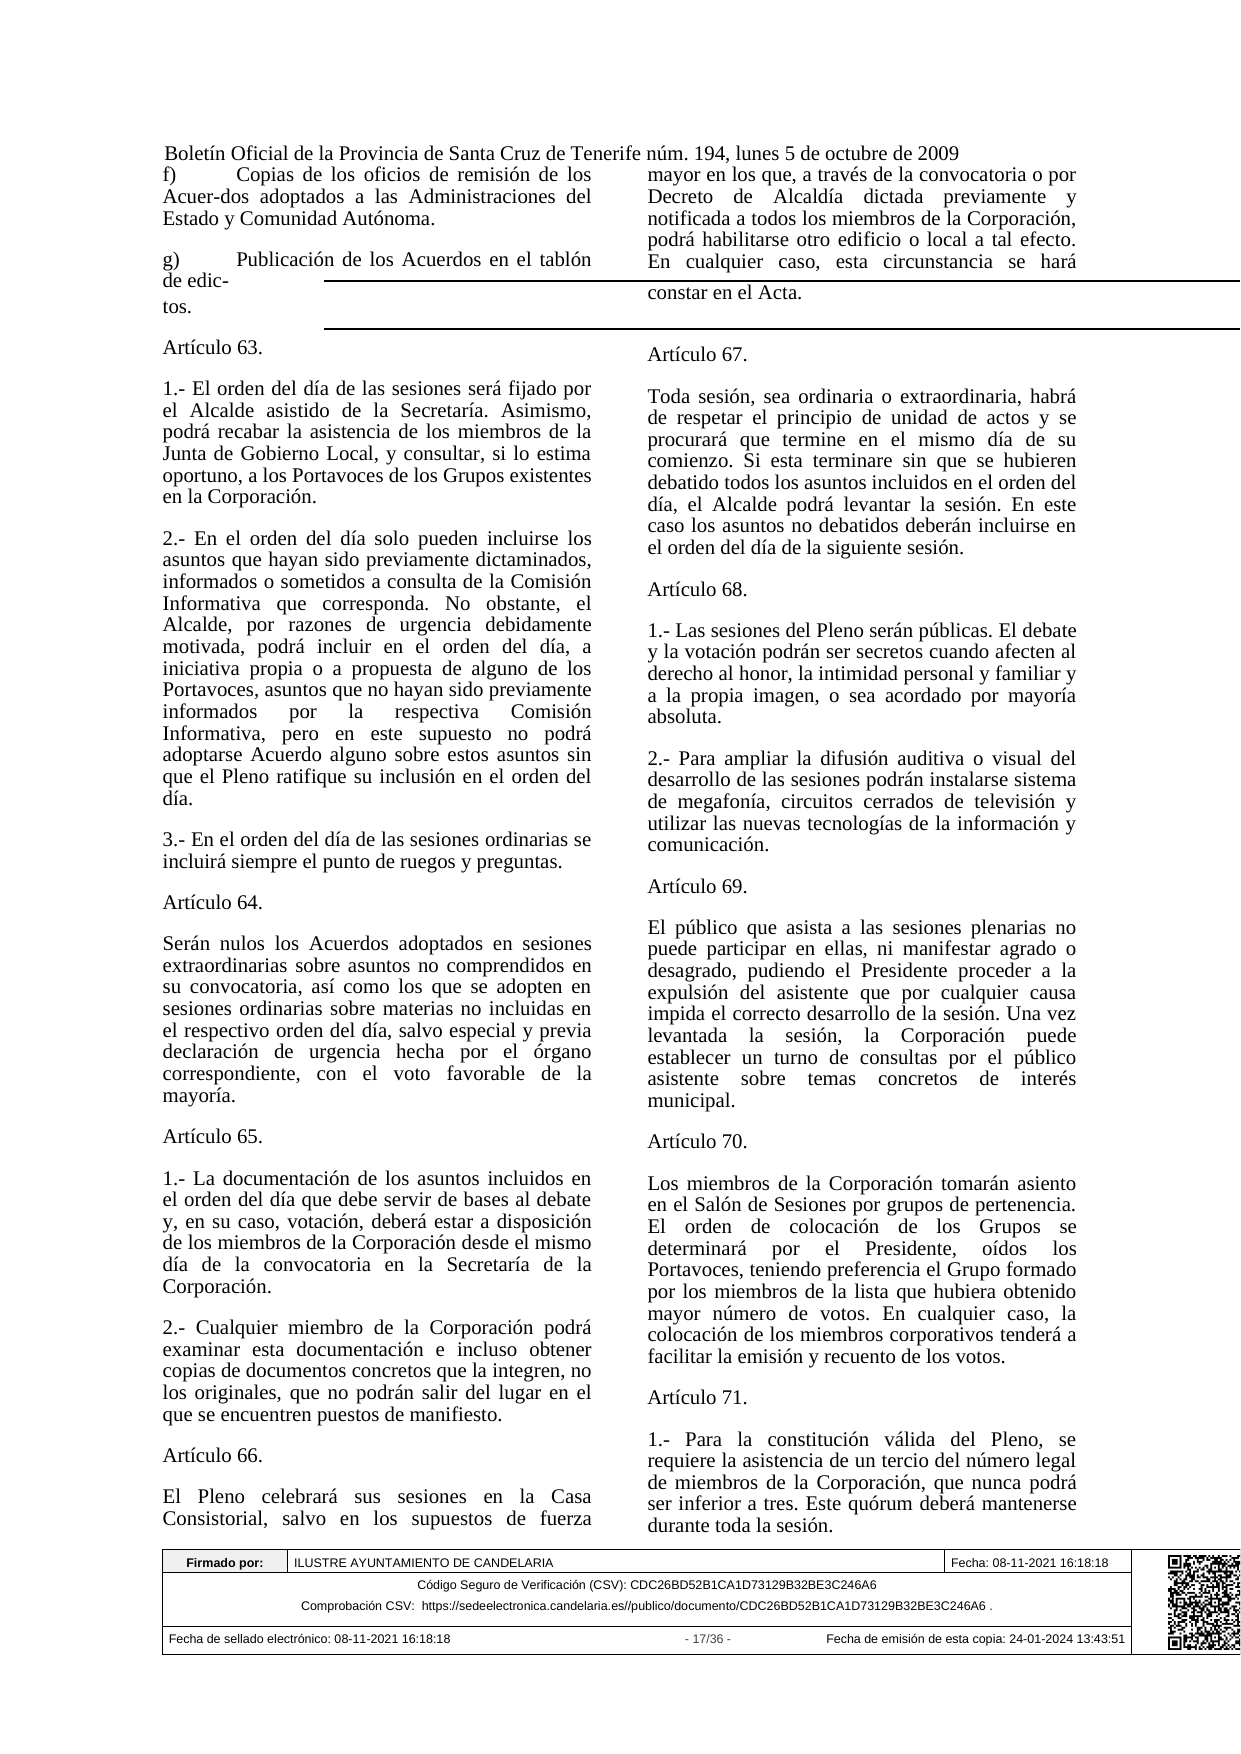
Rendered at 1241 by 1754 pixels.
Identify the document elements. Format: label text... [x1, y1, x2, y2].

text El Pleno celebrará sus sesiones en la Casa Consistorial, salvo en los supuestos de fuerza [162, 1487, 592, 1530]
text 2.- Cualquier miembro de la Corporación podrá examinar esta documentación e incluso obtener copias de documentos concretos que la integren, no los originales, que no podrán salir del lugar en el que se encuentren puestos de manifiesto. [162, 1317, 592, 1426]
text 2.- Para ampliar la difusión auditiva o visual del desarrollo de las sesiones podrán instalarse sistema de megafonía, circuitos cerrados de televisión y utilizar las nuevas tecnologías de la información y comunicación. [647, 748, 1077, 856]
text Artículo 64. [162, 892, 592, 914]
text Artículo 69. [647, 876, 1077, 897]
list Publicación de los Acuerdos en el tablón de edic- [162, 249, 592, 292]
text Artículo 65. [162, 1127, 592, 1148]
text Serán nulos los Acuerdos adoptados en sesiones extraordinarias sobre asuntos no comprendidos en su convocatoria, así como los que se adopten en sesiones ordinarias sobre materias no incluidas en el respectivo orden del día, salvo especial y previa declaración de urgencia hecha por el órgano correspondiente, con el voto favorable de la mayoría. [162, 934, 592, 1107]
text Artículo 63. [162, 337, 592, 359]
text 3.- En el orden del día de las sesiones ordinarias se incluirá siempre el punto de ruegos y preguntas. [162, 829, 592, 873]
text Artículo 67. [647, 344, 1077, 366]
text 1.- Para la constitución válida del Pleno, se requiere la asistencia de un tercio del número legal de miembros de la Corporación, que nunca podrá ser inferior a tres. Este quórum deberá mantenerse durante toda la sesión. [647, 1429, 1077, 1537]
text Artículo 70. [647, 1132, 1077, 1153]
text constar en el Acta. [647, 282, 1077, 304]
text Artículo 71. [647, 1387, 1077, 1409]
text tos. [162, 296, 592, 318]
text 1.- La documentación de los asuntos incluidos en el orden del día que debe servir de bases al debate y, en su caso, votación, deberá estar a disposición de los miembros de la Corporación desde el mismo día de la convocatoria en la Secretaría de la Corporación. [162, 1168, 592, 1298]
text El público que asista a las sesiones plenarias no puede participar en ellas, ni manifestar agrado o desagrado, pudiendo el Presidente proceder a la expulsión del asistente que por cualquier causa impida el correcto desarrollo de la sesión. Una vez levantada la sesión, la Corporación puede establecer un turno de consultas por el público asistente sobre temas concretos de interés municipal. [647, 917, 1077, 1112]
text 1.- Las sesiones del Pleno serán públicas. El debate y la votación podrán ser secretos cuando afecten al derecho al honor, la intimidad personal y familiar y a la propia imagen, o sea acordado por mayoría absoluta. [647, 620, 1077, 728]
text Artículo 66. [162, 1445, 592, 1467]
text Los miembros de la Corporación tomarán asiento en el Salón de Sesiones por grupos de pertenencia. El orden de colocación de los Grupos se determinará por el Presidente, oídos los Portavoces, teniendo preferencia el Grupo formado por los miembros de la lista que hubiera obtenido mayor número de votos. En cualquier caso, la colocación de los miembros corporativos tenderá a facilitar la emisión y recuento de los votos. [647, 1173, 1077, 1368]
text 2.- En el orden del día solo pueden incluirse los asuntos que hayan sido previamente dictaminados, informados o sometidos a consulta de la Comisión Informativa que corresponda. No obstante, el Alcalde, por razones de urgencia debidamente motivada, podrá incluir en el orden del día, a iniciativa propia o a propuesta de alguno de los Portavoces, asuntos que no hayan sido previamente informados por la respectiva Comisión Informativa, pero en este supuesto no podrá adoptarse Acuerdo alguno sobre estos asuntos sin que el Pleno ratifique su inclusión en el orden del día. [162, 528, 592, 810]
list Copias de los oficios de remisión de los Acuer-dos adoptados a las Administraciones del Estado y Comunidad Autónoma. [162, 164, 592, 229]
text mayor en los que, a través de la convocatoria o por Decreto de Alcaldía dictada previamente y notificada a todos los miembros de la Corporación, podrá habilitarse otro edificio o local a tal efecto. En cualquier caso, esta circunstancia se hará [647, 164, 1077, 280]
text Artículo 68. [647, 579, 1077, 600]
text 1.- El orden del día de las sesiones será fijado por el Alcalde asistido de la Secretaría. Asimismo, podrá recabar la asistencia de los miembros de la Junta de Gobierno Local, y consultar, si lo estima oportuno, a los Portavoces de los Grupos existentes en la Corporación. [162, 379, 592, 508]
text Toda sesión, sea ordinaria o extraordinaria, habrá de respetar el principio de unidad de actos y se procurará que termine en el mismo día de su comienzo. Si esta terminare sin que se hubieren debatido todos los asuntos incluidos en el orden del día, el Alcalde podrá levantar la sesión. En este caso los asuntos no debatidos deberán incluirse en el orden del día de la siguiente sesión. [647, 386, 1077, 559]
